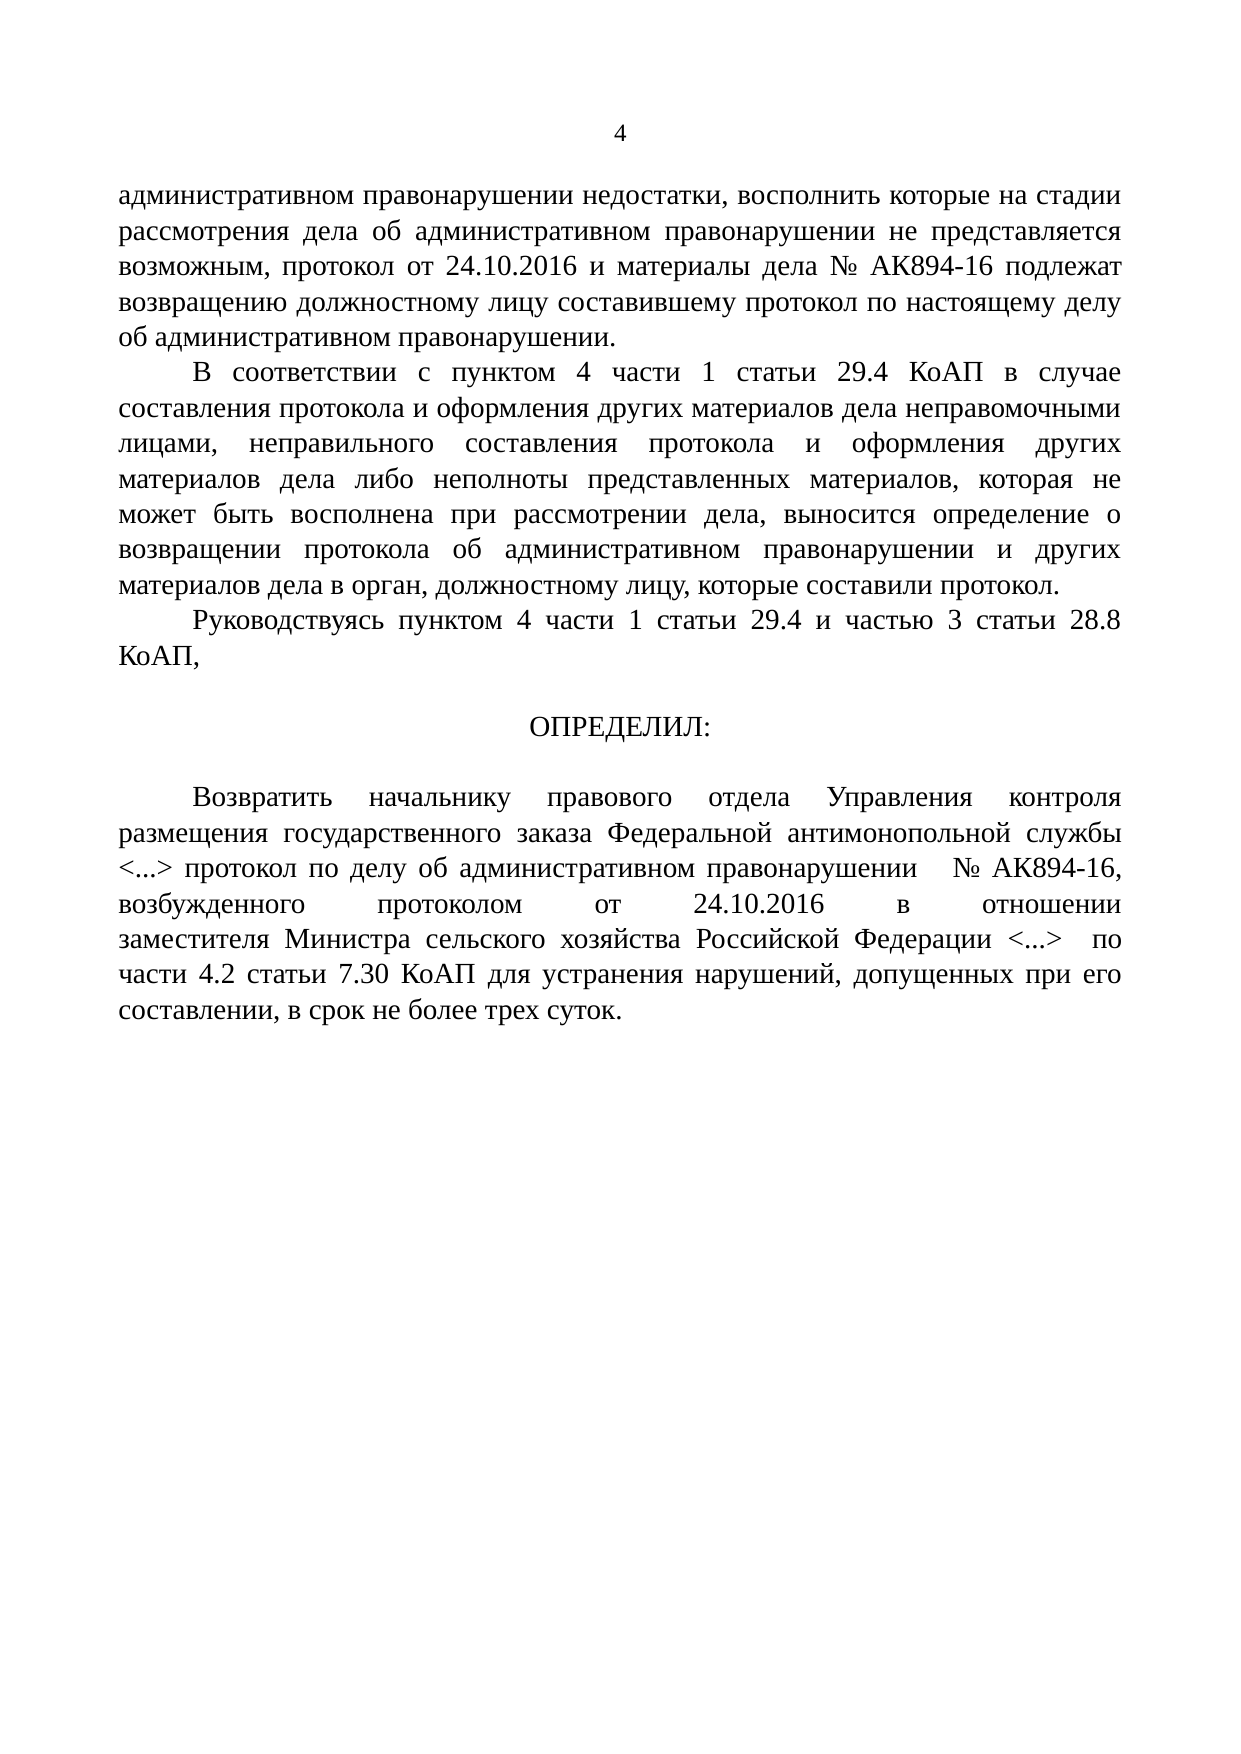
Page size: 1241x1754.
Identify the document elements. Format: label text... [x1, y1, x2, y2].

text административном правонарушении недостатки, восполнить которые на стадии рассмотрения дела об административном правонарушении не представляется возможным, протокол от 24.10.2016 и материалы дела № АК894-16 подлежат возвращению должностному лицу составившему протокол по настоящему делу об административном правонарушении. [118, 176, 1122, 353]
text ОПРЕДЕЛИЛ: [118, 708, 1122, 743]
text Руководствуясь пунктом 4 части 1 статьи 29.4 и частью 3 статьи 28.8 КоАП, [118, 601, 1122, 672]
text В соответствии с пунктом 4 части 1 статьи 29.4 КоАП в случае составления протокола и оформления других материалов дела неправомочными лицами, неправильного составления протокола и оформления других материалов дела либо неполноты представленных материалов, которая не может быть восполнена при рассмотрении дела, выносится определение о возвращении протокола об административном правонарушении и других материалов дела в орган, должностному лицу, которые составили протокол. [118, 353, 1122, 601]
text Возвратить начальнику правового отдела Управления контроля размещения государственного заказа Федеральной антимонопольной службы <...> протокол по делу об административном правонарушении № АК894-16, возбужденного протоколом от 24.10.2016 в отношении заместителя Министра сельского хозяйства Российской Федерации <...> по части 4.2 статьи 7.30 КоАП для устранения нарушений, допущенных при его составлении, в срок не более трех суток. [118, 778, 1122, 1026]
